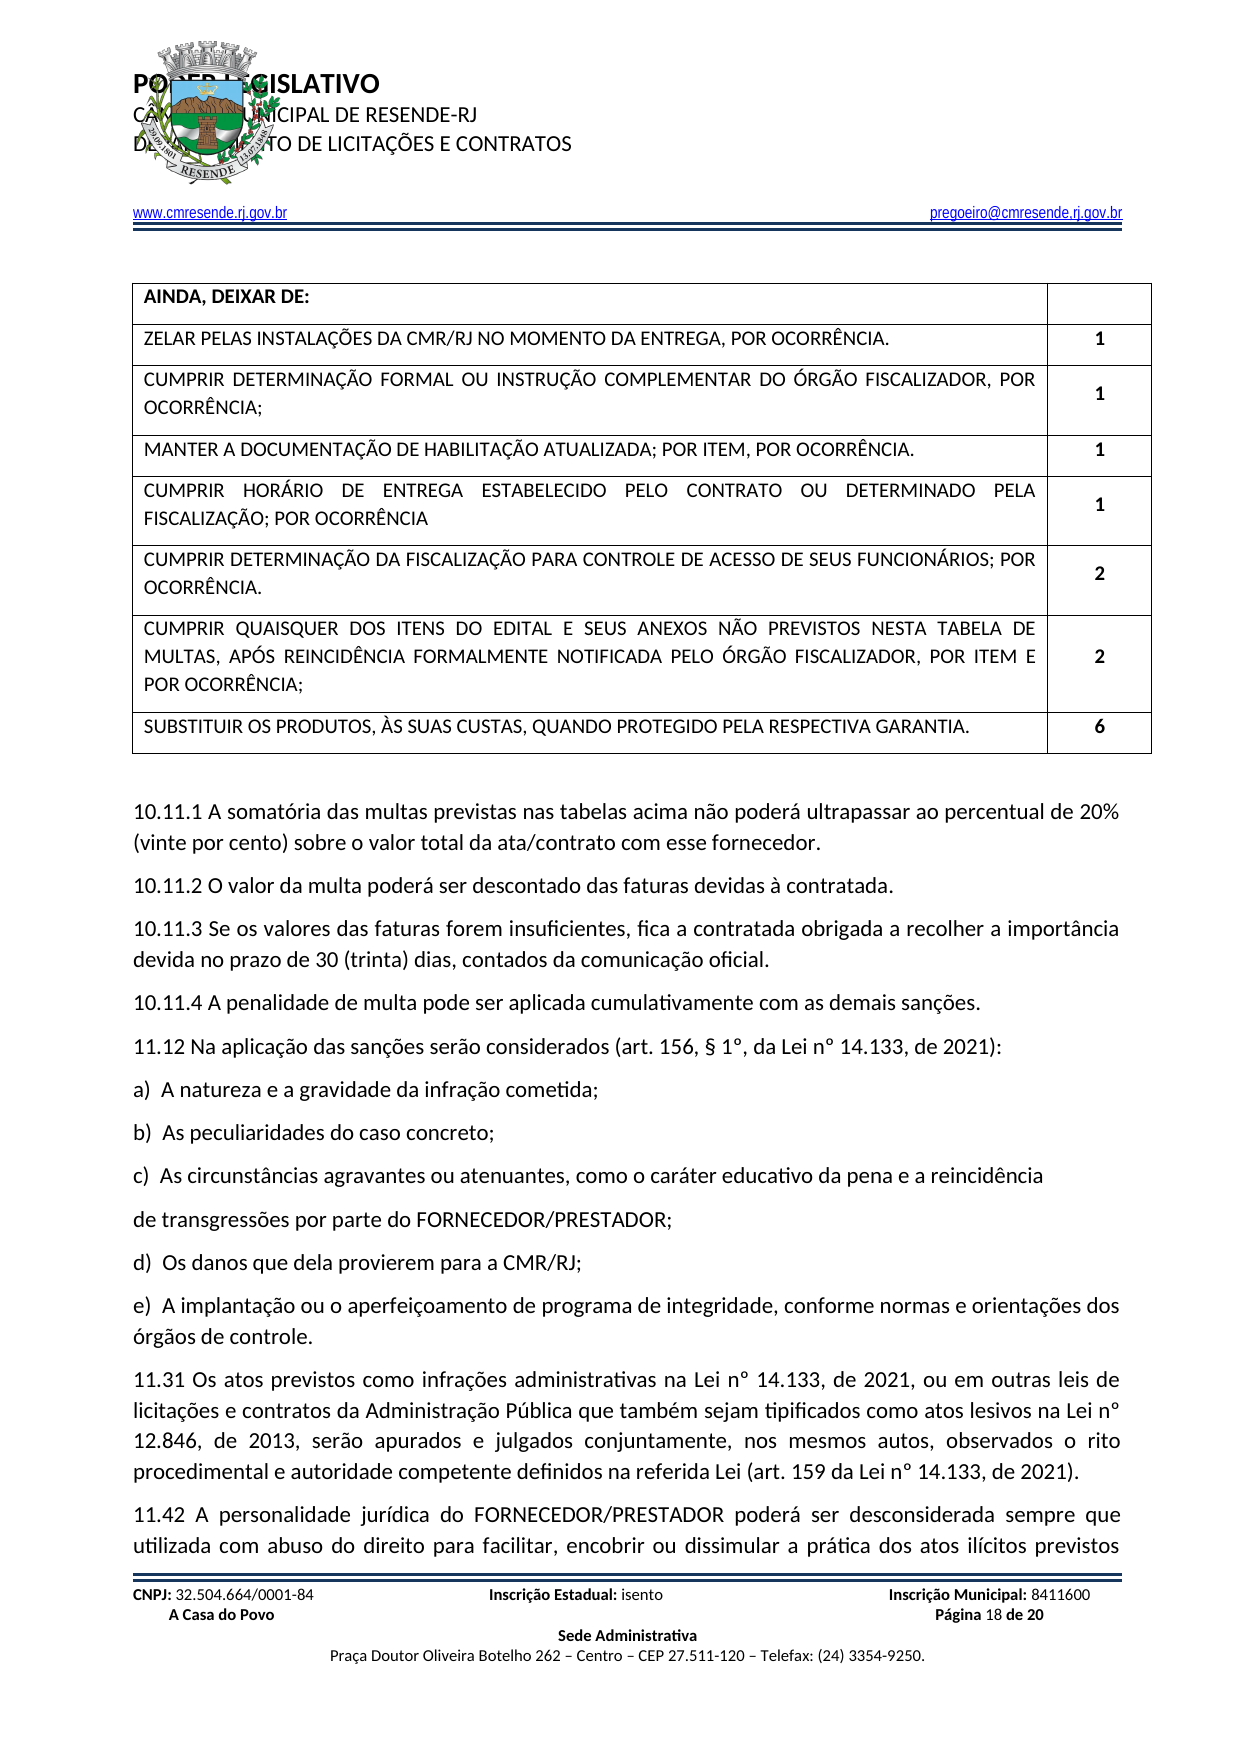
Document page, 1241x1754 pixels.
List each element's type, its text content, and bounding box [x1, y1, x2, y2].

table_cell [1048, 284, 1151, 324]
table_cell 1 [1048, 477, 1151, 545]
text de transgressões por parte do FORNECEDOR/PRESTADOR; [133, 1205, 1122, 1233]
table_cell 1 [1048, 325, 1151, 365]
table_cell CUMPRIR QUAISQUER DOS ITENS DO EDITAL E SEUS ANEXOS NÃO PREVISTOS NESTA TABELA DE MULTAS, APÓS REINCIDÊNCIA FORMALMENTE NOTIFICADA PELO ÓRGÃO FISCALIZADOR, POR ITEM E POR OCORRÊNCIA; [133, 616, 1047, 712]
text 10.11.2 O valor da multa poderá ser descontado das faturas devidas à contratada. [133, 871, 1122, 899]
text 11.31 Os atos previstos como infrações administrativas na Lei nº 14.133, de 2021, ou em outras leis de licitações e contratos da Administração Pública que também sejam tipificados como atos lesivos na Lei nº 12.846, de 2013, serão apurados e julgados conjuntamente, nos mesmos autos, observados o rito procedimental e autoridade competente definidos na referida Lei (art. 159 da Lei nº 14.133, de 2021). [133, 1365, 1122, 1485]
table_cell 1 [1048, 366, 1151, 435]
table_cell SUBSTITUIR OS PRODUTOS, ÀS SUAS CUSTAS, QUANDO PROTEGIDO PELA RESPECTIVA GARANTIA. [133, 713, 1047, 753]
table_cell CUMPRIR DETERMINAÇÃO DA FISCALIZAÇÃO PARA CONTROLE DE ACESSO DE SEUS FUNCIONÁRIOS; POR OCORRÊNCIA. [133, 546, 1047, 614]
table_cell AINDA, DEIXAR DE: [133, 284, 1047, 324]
text 10.11.3 Se os valores das faturas forem insuficientes, fica a contratada obrigada a recolher a importância devida no prazo de 30 (trinta) dias, contados da comunicação oficial. [133, 914, 1122, 973]
table_cell CUMPRIR DETERMINAÇÃO FORMAL OU INSTRUÇÃO COMPLEMENTAR DO ÓRGÃO FISCALIZADOR, POR OCORRÊNCIA; [133, 366, 1047, 435]
text 11.12 Na aplicação das sanções serão considerados (art. 156, § 1º, da Lei nº 14.133, de 2021): [133, 1032, 1122, 1060]
text e) A implantação ou o aperfeiçoamento de programa de integridade, conforme normas e orientações dos órgãos de controle. [133, 1291, 1122, 1350]
text a) A natureza e a gravidade da infração cometida; [133, 1075, 1122, 1103]
table_cell 2 [1048, 546, 1151, 614]
text b) As peculiaridades do caso concreto; [133, 1118, 1122, 1146]
table_cell ZELAR PELAS INSTALAÇÕES DA CMR/RJ NO MOMENTO DA ENTREGA, POR OCORRÊNCIA. [133, 325, 1047, 365]
text c) As circunstâncias agravantes ou atenuantes, como o caráter educativo da pena e a reincidência [133, 1161, 1122, 1189]
table_cell 6 [1048, 713, 1151, 753]
table_cell 2 [1048, 616, 1151, 712]
text 10.11.1 A somatória das multas previstas nas tabelas acima não poderá ultrapassar ao percentual de 20% (vinte por cento) sobre o valor total da ata/contrato com esse fornecedor. [133, 797, 1122, 856]
table_cell CUMPRIR HORÁRIO DE ENTREGA ESTABELECIDO PELO CONTRATO OU DETERMINADO PELA FISCALIZAÇÃO; POR OCORRÊNCIA [133, 477, 1047, 545]
table_cell 1 [1048, 436, 1151, 476]
text d) Os danos que dela provierem para a CMR/RJ; [133, 1248, 1122, 1276]
text 11.42 A personalidade jurídica do FORNECEDOR/PRESTADOR poderá ser desconsiderada sempre que utilizada com abuso do direito para facilitar, encobrir ou dissimular a prática dos atos ilícitos previstos [133, 1501, 1122, 1559]
table_cell MANTER A DOCUMENTAÇÃO DE HABILITAÇÃO ATUALIZADA; POR ITEM, POR OCORRÊNCIA. [133, 436, 1047, 476]
text 10.11.4 A penalidade de multa pode ser aplicada cumulativamente com as demais sanções. [133, 988, 1122, 1017]
